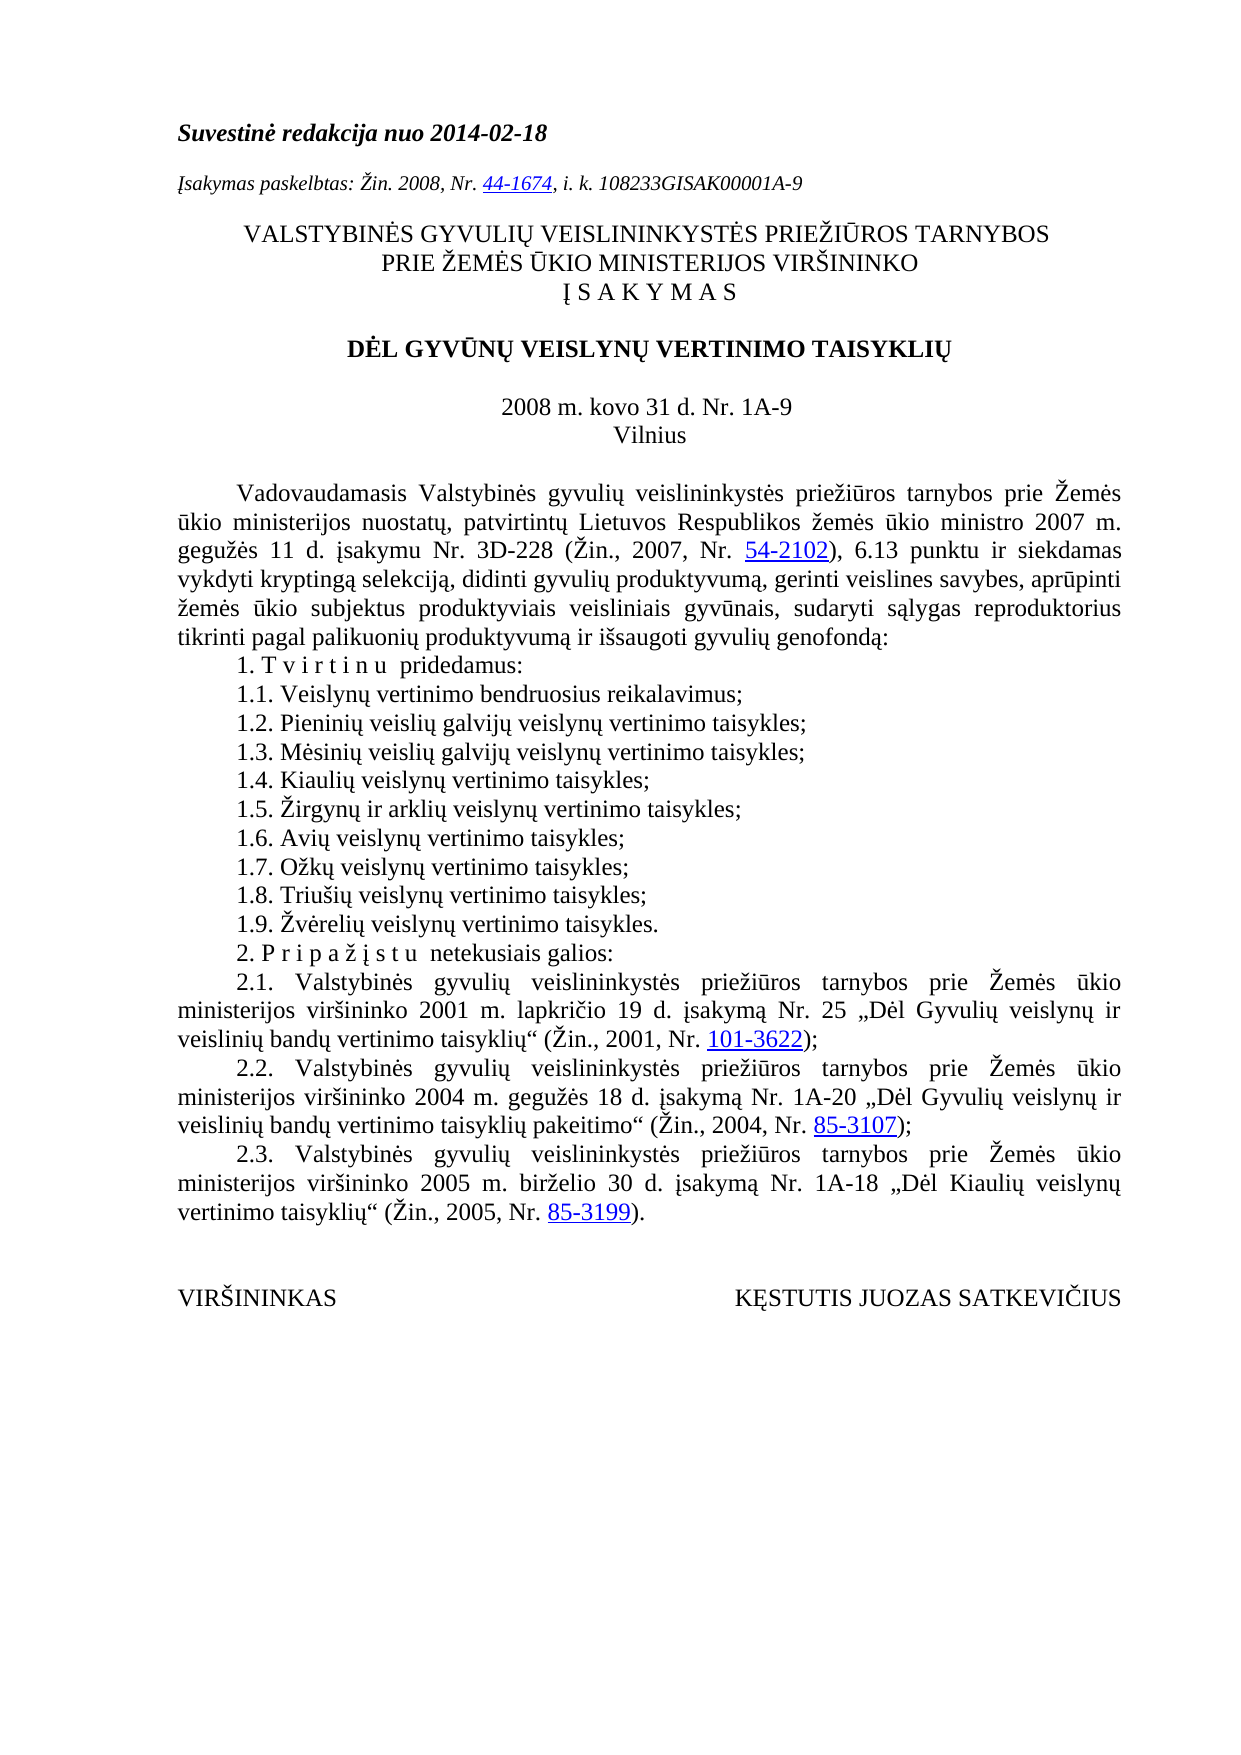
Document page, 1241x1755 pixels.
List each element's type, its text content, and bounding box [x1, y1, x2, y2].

text DĖL GYVŪNŲ VEISLYNŲ VERTINIMO TAISYKLIŲ [177, 334, 1122, 363]
text 2008 m. kovo 31 d. Nr. 1A-9 [177, 392, 1122, 420]
text 1.8. Triušių veislynų vertinimo taisykles; [177, 880, 1122, 909]
text 1.9. Žvėrelių veislynų vertinimo taisykles. [177, 909, 1122, 938]
text 1.6. Avių veislynų vertinimo taisykles; [177, 823, 1122, 852]
text 1.7. Ožkų veislynų vertinimo taisykles; [177, 852, 1122, 880]
text 1.3. Mėsinių veislių galvijų veislynų vertinimo taisykles; [177, 737, 1122, 765]
text 2.2. Valstybinės gyvulių veislininkystės priežiūros tarnybos prie Žemės ūkio ministerijos viršininko 2004 m. gegužės 18 d. įsakymą Nr. 1A-20 „Dėl Gyvulių veislynų ir veislinių bandų vertinimo taisyklių pakeitimo“ (Žin., 2004, Nr. 85-3107); [177, 1053, 1122, 1139]
text Vilnius [177, 420, 1122, 449]
text VALSTYBINĖS GYVULIŲ VEISLININKYSTĖS PRIEŽIŪROS TARNYBOS PRIE ŽEMĖS ŪKIO MINISTERIJOS VIRŠININKO [177, 219, 1122, 277]
text 1.2. Pieninių veislių galvijų veislynų vertinimo taisykles; [177, 708, 1122, 737]
text ĮSAKYMAS [177, 277, 1122, 305]
text 2.3. Valstybinės gyvulių veislininkystės priežiūros tarnybos prie Žemės ūkio ministerijos viršininko 2005 m. birželio 30 d. įsakymą Nr. 1A-18 „Dėl Kiaulių veislynų vertinimo taisyklių“ (Žin., 2005, Nr. 85-3199). [177, 1139, 1122, 1225]
text 2.1. Valstybinės gyvulių veislininkystės priežiūros tarnybos prie Žemės ūkio ministerijos viršininko 2001 m. lapkričio 19 d. įsakymą Nr. 25 „Dėl Gyvulių veislynų ir veislinių bandų vertinimo taisyklių“ (Žin., 2001, Nr. 101-3622); [177, 967, 1122, 1053]
text 2. Pripažįstu netekusiais galios: [177, 938, 1122, 967]
text 1. Tvirtinu pridedamus: [177, 650, 1122, 679]
text Įsakymas paskelbtas: Žin. 2008, Nr. 44-1674, i. k. 108233GISAK00001A-9 [177, 171, 1122, 195]
text VIRŠININKAS KĘSTUTIS JUOZAS SATKEVIČIUS [177, 1283, 1122, 1312]
text Suvestinė redakcija nuo 2014-02-18 [177, 118, 1122, 147]
text 1.5. Žirgynų ir arklių veislynų vertinimo taisykles; [177, 794, 1122, 823]
text 1.4. Kiaulių veislynų vertinimo taisykles; [177, 765, 1122, 794]
text Vadovaudamasis Valstybinės gyvulių veislininkystės priežiūros tarnybos prie Žemės ūkio ministerijos nuostatų, patvirtintų Lietuvos Respublikos žemės ūkio ministro 2007 m. gegužės 11 d. įsakymu Nr. 3D-228 (Žin., 2007, Nr. 54-2102), 6.13 punktu ir siekdamas vykdyti kryptingą selekciją, didinti gyvulių produktyvumą, gerinti veislines savybes, aprūpinti žemės ūkio subjektus produktyviais veisliniais gyvūnais, sudaryti sąlygas reproduktorius tikrinti pagal palikuonių produktyvumą ir išsaugoti gyvulių genofondą: [177, 478, 1122, 650]
text 1.1. Veislynų vertinimo bendruosius reikalavimus; [177, 679, 1122, 708]
